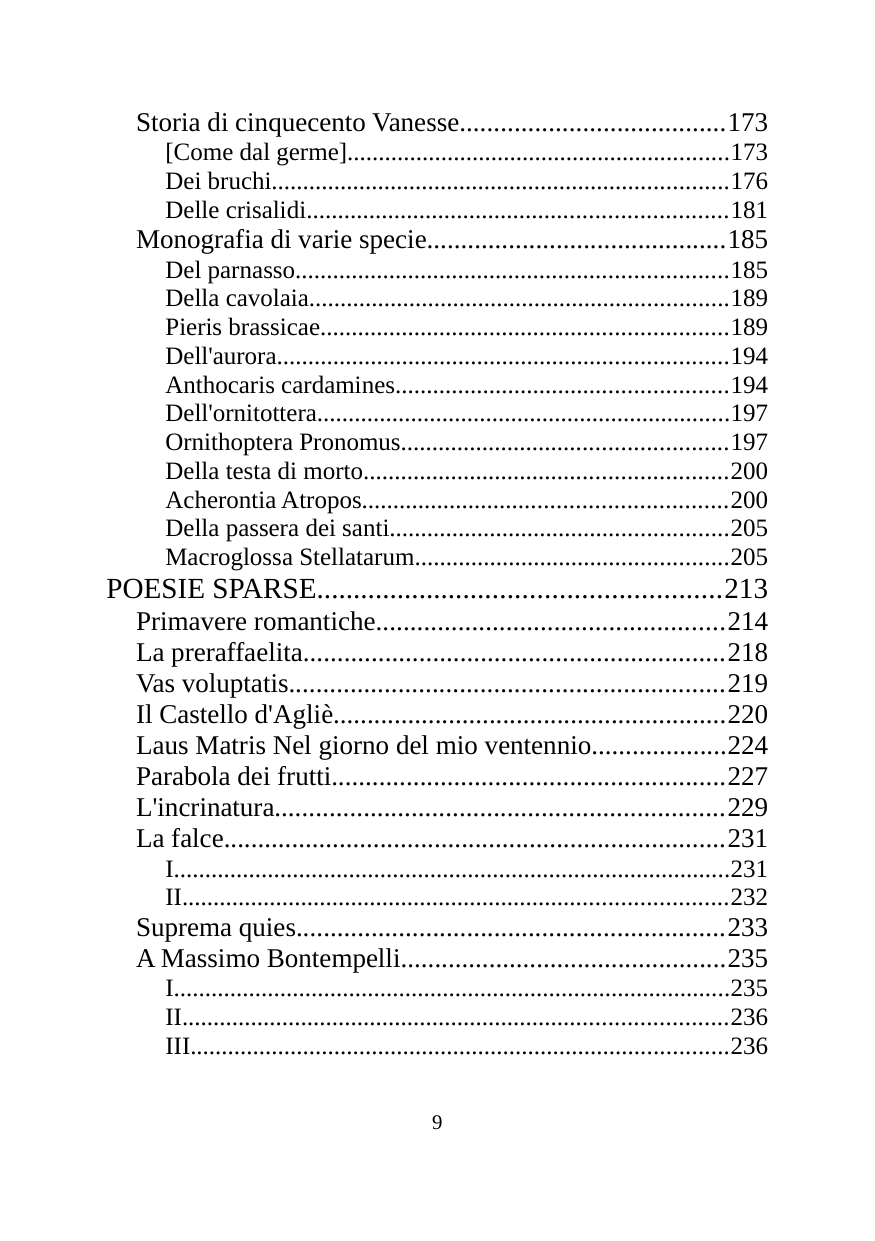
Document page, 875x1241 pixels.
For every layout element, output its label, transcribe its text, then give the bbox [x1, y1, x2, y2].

text II. 232 [165, 882, 768, 911]
text Il Castello d'Agliè 220 [136, 698, 768, 729]
text [Come dal germe] 173 [165, 137, 768, 166]
text Delle crisalidi 181 [165, 195, 768, 224]
text Della testa di morto 200 [165, 456, 768, 485]
text L'incrinatura 229 [136, 791, 768, 823]
text Della passera dei santi 205 [165, 513, 768, 542]
text POESIE SPARSE 213 [106, 571, 768, 604]
text Dell'aurora 194 [165, 341, 768, 370]
text III. 236 [165, 1031, 768, 1060]
text Suprema quies 233 [136, 911, 768, 942]
text Ornithoptera Pronomus 197 [165, 427, 768, 456]
text I. 231 [165, 854, 768, 882]
text Parabola dei frutti 227 [136, 760, 768, 791]
text La preraffaelita 218 [136, 636, 768, 667]
text Pieris brassicae 189 [165, 312, 768, 341]
text Monografia di varie specie 185 [136, 224, 768, 255]
text Storia di cinquecento Vanesse 173 [136, 106, 768, 137]
text Dei bruchi 176 [165, 166, 768, 195]
text Vas voluptatis 219 [136, 667, 768, 698]
text Anthocaris cardamines 194 [165, 370, 768, 398]
text I. 235 [165, 973, 768, 1002]
text Del parnasso 185 [165, 255, 768, 283]
text Acherontia Atropos 200 [165, 485, 768, 513]
text II. 236 [165, 1002, 768, 1031]
text Laus Matris Nel giorno del mio ventennio 224 [136, 729, 768, 760]
text Primavere romantiche 214 [136, 604, 768, 636]
text Della cavolaia 189 [165, 283, 768, 312]
text La falce 231 [136, 823, 768, 854]
text A Massimo Bontempelli 235 [136, 942, 768, 973]
text Macroglossa Stellatarum 205 [165, 542, 768, 571]
text Dell'ornitottera 197 [165, 398, 768, 427]
